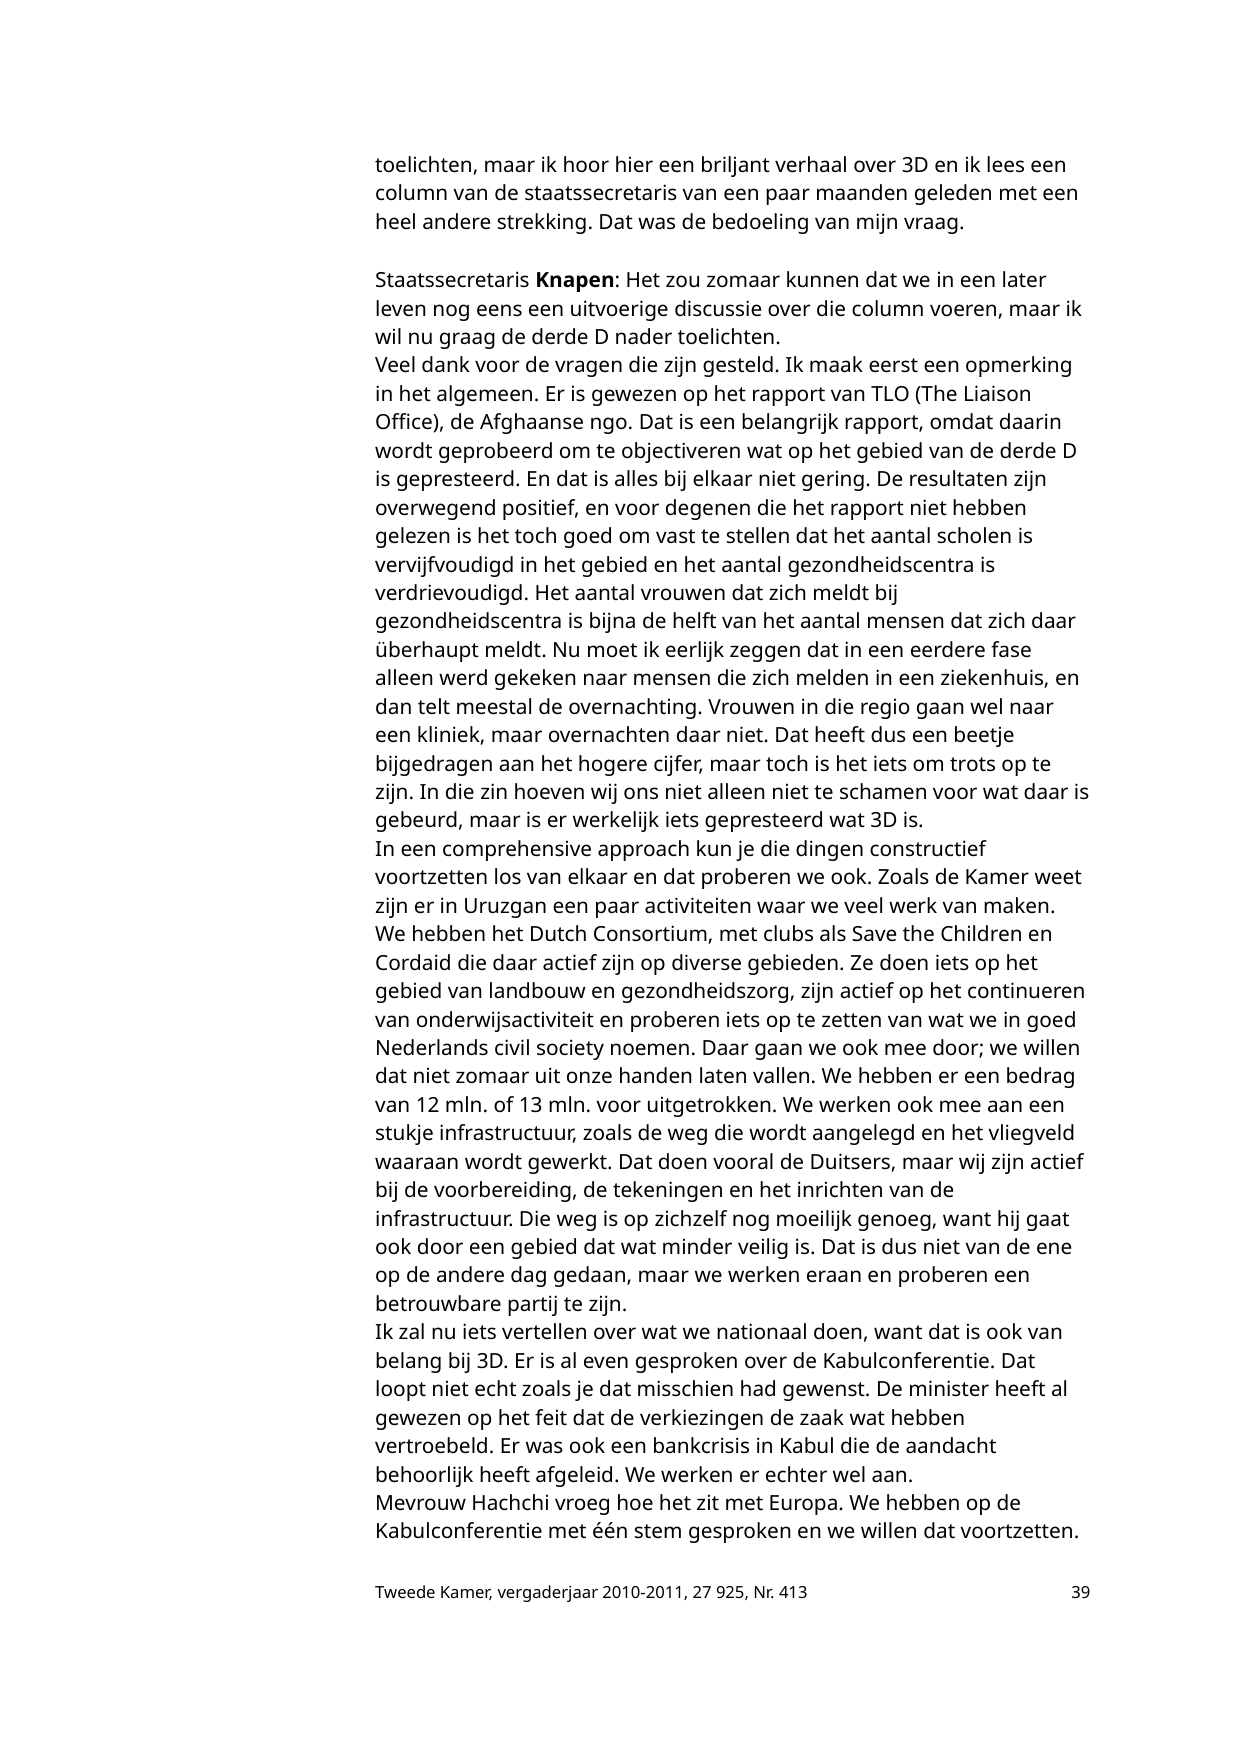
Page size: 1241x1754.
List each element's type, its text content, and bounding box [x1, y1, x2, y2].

text Mevrouw Hachchi vroeg hoe het zit met Europa. We hebben op de Kabulconferentie met één stem gesproken en we willen dat voortzetten. [375, 1488, 1090, 1545]
text In een comprehensive approach kun je die dingen constructief voortzetten los van elkaar en dat proberen we ook. Zoals de Kamer weet zijn er in Uruzgan een paar activiteiten waar we veel werk van maken. We hebben het Dutch Consortium, met clubs als Save the Children en Cordaid die daar actief zijn op diverse gebieden. Ze doen iets op het gebied van landbouw en gezondheidszorg, zijn actief op het continueren van onderwijsactiviteit en proberen iets op te zetten van wat we in goed Nederlands civil society noemen. Daar gaan we ook mee door; we willen dat niet zomaar uit onze handen laten vallen. We hebben er een bedrag van 12 mln. of 13 mln. voor uitgetrokken. We werken ook mee aan een stukje infrastructuur, zoals de weg die wordt aangelegd en het vliegveld waaraan wordt gewerkt. Dat doen vooral de Duitsers, maar wij zijn actief bij de voorbereiding, de tekeningen en het inrichten van de infrastructuur. Die weg is op zichzelf nog moeilijk genoeg, want hij gaat ook door een gebied dat wat minder veilig is. Dat is dus niet van de ene op de andere dag gedaan, maar we werken eraan en proberen een betrouwbare partij te zijn. [375, 834, 1090, 1317]
text Staatssecretaris Knapen: Het zou zomaar kunnen dat we in een later leven nog eens een uitvoerige discussie over die column voeren, maar ik wil nu graag de derde D nader toelichten. [375, 265, 1090, 351]
text Ik zal nu iets vertellen over wat we nationaal doen, want dat is ook van belang bij 3D. Er is al even gesproken over de Kabulconferentie. Dat loopt niet echt zoals je dat misschien had gewenst. De minister heeft al gewezen op het feit dat de verkiezingen de zaak wat hebben vertroebeld. Er was ook een bankcrisis in Kabul die de aandacht behoorlijk heeft afgeleid. We werken er echter wel aan. [375, 1317, 1090, 1488]
text Veel dank voor de vragen die zijn gesteld. Ik maak eerst een opmerking in het algemeen. Er is gewezen op het rapport van TLO (The Liaison Office), de Afghaanse ngo. Dat is een belangrijk rapport, omdat daarin wordt geprobeerd om te objectiveren wat op het gebied van de derde D is gepresteerd. En dat is alles bij elkaar niet gering. De resultaten zijn overwegend positief, en voor degenen die het rapport niet hebben gelezen is het toch goed om vast te stellen dat het aantal scholen is vervijfvoudigd in het gebied en het aantal gezondheidscentra is verdrievoudigd. Het aantal vrouwen dat zich meldt bij gezondheidscentra is bijna de helft van het aantal mensen dat zich daar überhaupt meldt. Nu moet ik eerlijk zeggen dat in een eerdere fase alleen werd gekeken naar mensen die zich melden in een ziekenhuis, en dan telt meestal de overnachting. Vrouwen in die regio gaan wel naar een kliniek, maar overnachten daar niet. Dat heeft dus een beetje bijgedragen aan het hogere cijfer, maar toch is het iets om trots op te zijn. In die zin hoeven wij ons niet alleen niet te schamen voor wat daar is gebeurd, maar is er werkelijk iets gepresteerd wat 3D is. [375, 351, 1090, 834]
text toelichten, maar ik hoor hier een briljant verhaal over 3D en ik lees een column van de staatssecretaris van een paar maanden geleden met een heel andere strekking. Dat was de bedoeling van mijn vraag. [375, 150, 1090, 235]
